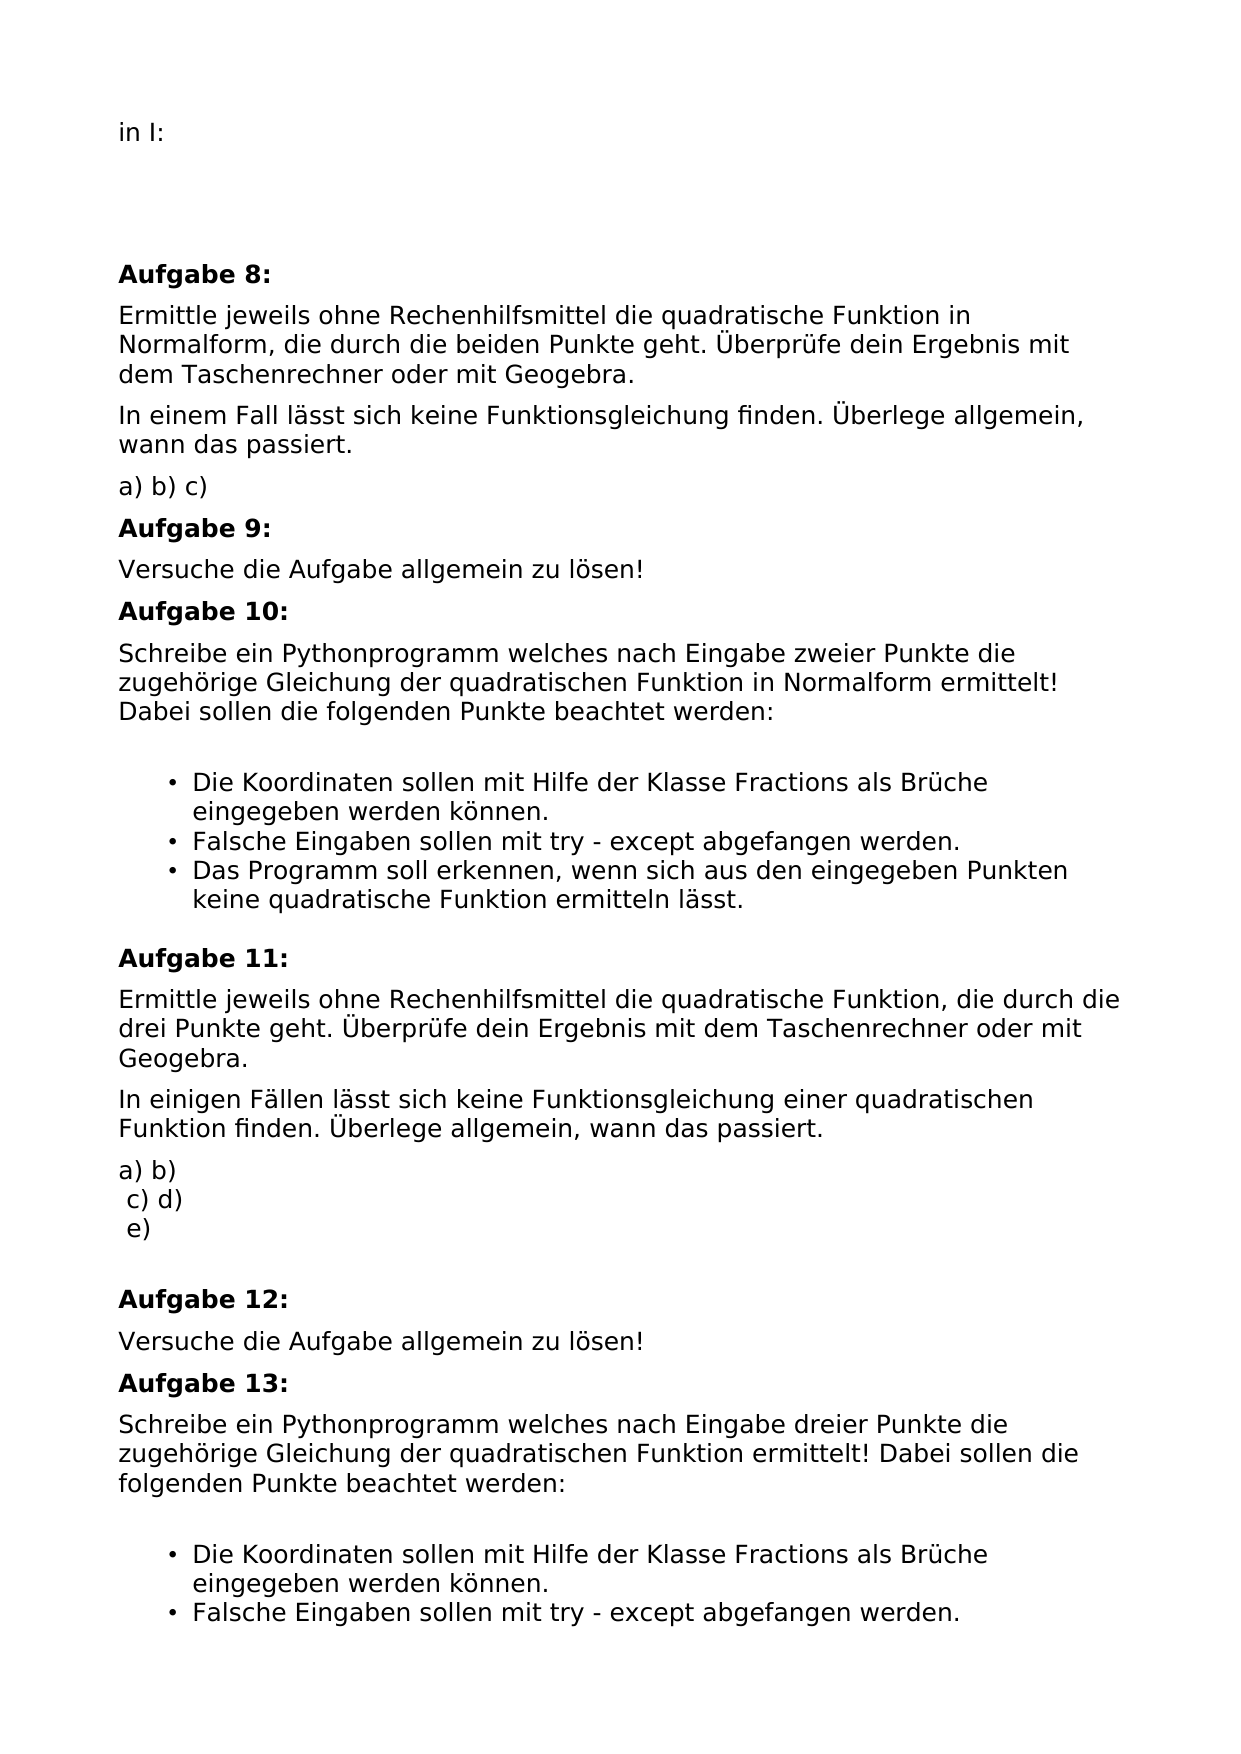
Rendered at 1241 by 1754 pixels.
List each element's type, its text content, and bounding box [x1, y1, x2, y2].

text Aufgabe 10: [118, 597, 1122, 626]
list Falsche Eingaben sollen mit try - except abgefangen werden. [177, 1598, 1122, 1627]
text Ermittle jeweils ohne Rechenhilfsmittel die quadratische Funktion in Normalform, die durch die beiden Punkte geht. Überprüfe dein Ergebnis mit dem Taschenrechner oder mit Geogebra. [118, 301, 1122, 389]
text Aufgabe 8: [118, 260, 1122, 289]
list Das Programm soll erkennen, wenn sich aus den eingegeben Punkten keine quadratische Funktion ermitteln lässt. [177, 856, 1122, 914]
text Aufgabe 9: [118, 514, 1122, 543]
text a) b) c) [118, 472, 1122, 501]
list Die Koordinaten sollen mit Hilfe der Klasse Fractions als Brüche eingegeben werden können. [177, 1540, 1122, 1598]
text Ermittle jeweils ohne Rechenhilfsmittel die quadratische Funktion, die durch die drei Punkte geht. Überprüfe dein Ergebnis mit dem Taschenrechner oder mit Geogebra. [118, 985, 1122, 1073]
text Versuche die Aufgabe allgemein zu lösen! [118, 1327, 1122, 1356]
text a) b) c) d) e) [118, 1156, 1122, 1273]
text Aufgabe 12: [118, 1285, 1122, 1314]
list Die Koordinaten sollen mit Hilfe der Klasse Fractions als Brüche eingegeben werden können. [177, 768, 1122, 827]
text Schreibe ein Pythonprogramm welches nach Eingabe zweier Punkte die zugehörige Gleichung der quadratischen Funktion in Normalform ermittelt! Dabei sollen die folgenden Punkte beachtet werden: [118, 639, 1122, 726]
list Falsche Eingaben sollen mit try - except abgefangen werden. [177, 827, 1122, 856]
text In einem Fall lässt sich keine Funktionsgleichung finden. Überlege allgemein, wann das passiert. [118, 401, 1122, 460]
text Schreibe ein Pythonprogramm welches nach Eingabe dreier Punkte die zugehörige Gleichung der quadratischen Funktion ermittelt! Dabei sollen die folgenden Punkte beachtet werden: [118, 1410, 1122, 1498]
text Aufgabe 11: [118, 944, 1122, 973]
text Aufgabe 13: [118, 1369, 1122, 1398]
text Versuche die Aufgabe allgemein zu lösen! [118, 556, 1122, 585]
text In einigen Fällen lässt sich keine Funktionsgleichung einer quadratischen Funktion finden. Überlege allgemein, wann das passiert. [118, 1085, 1122, 1144]
text in I: [118, 118, 1122, 176]
